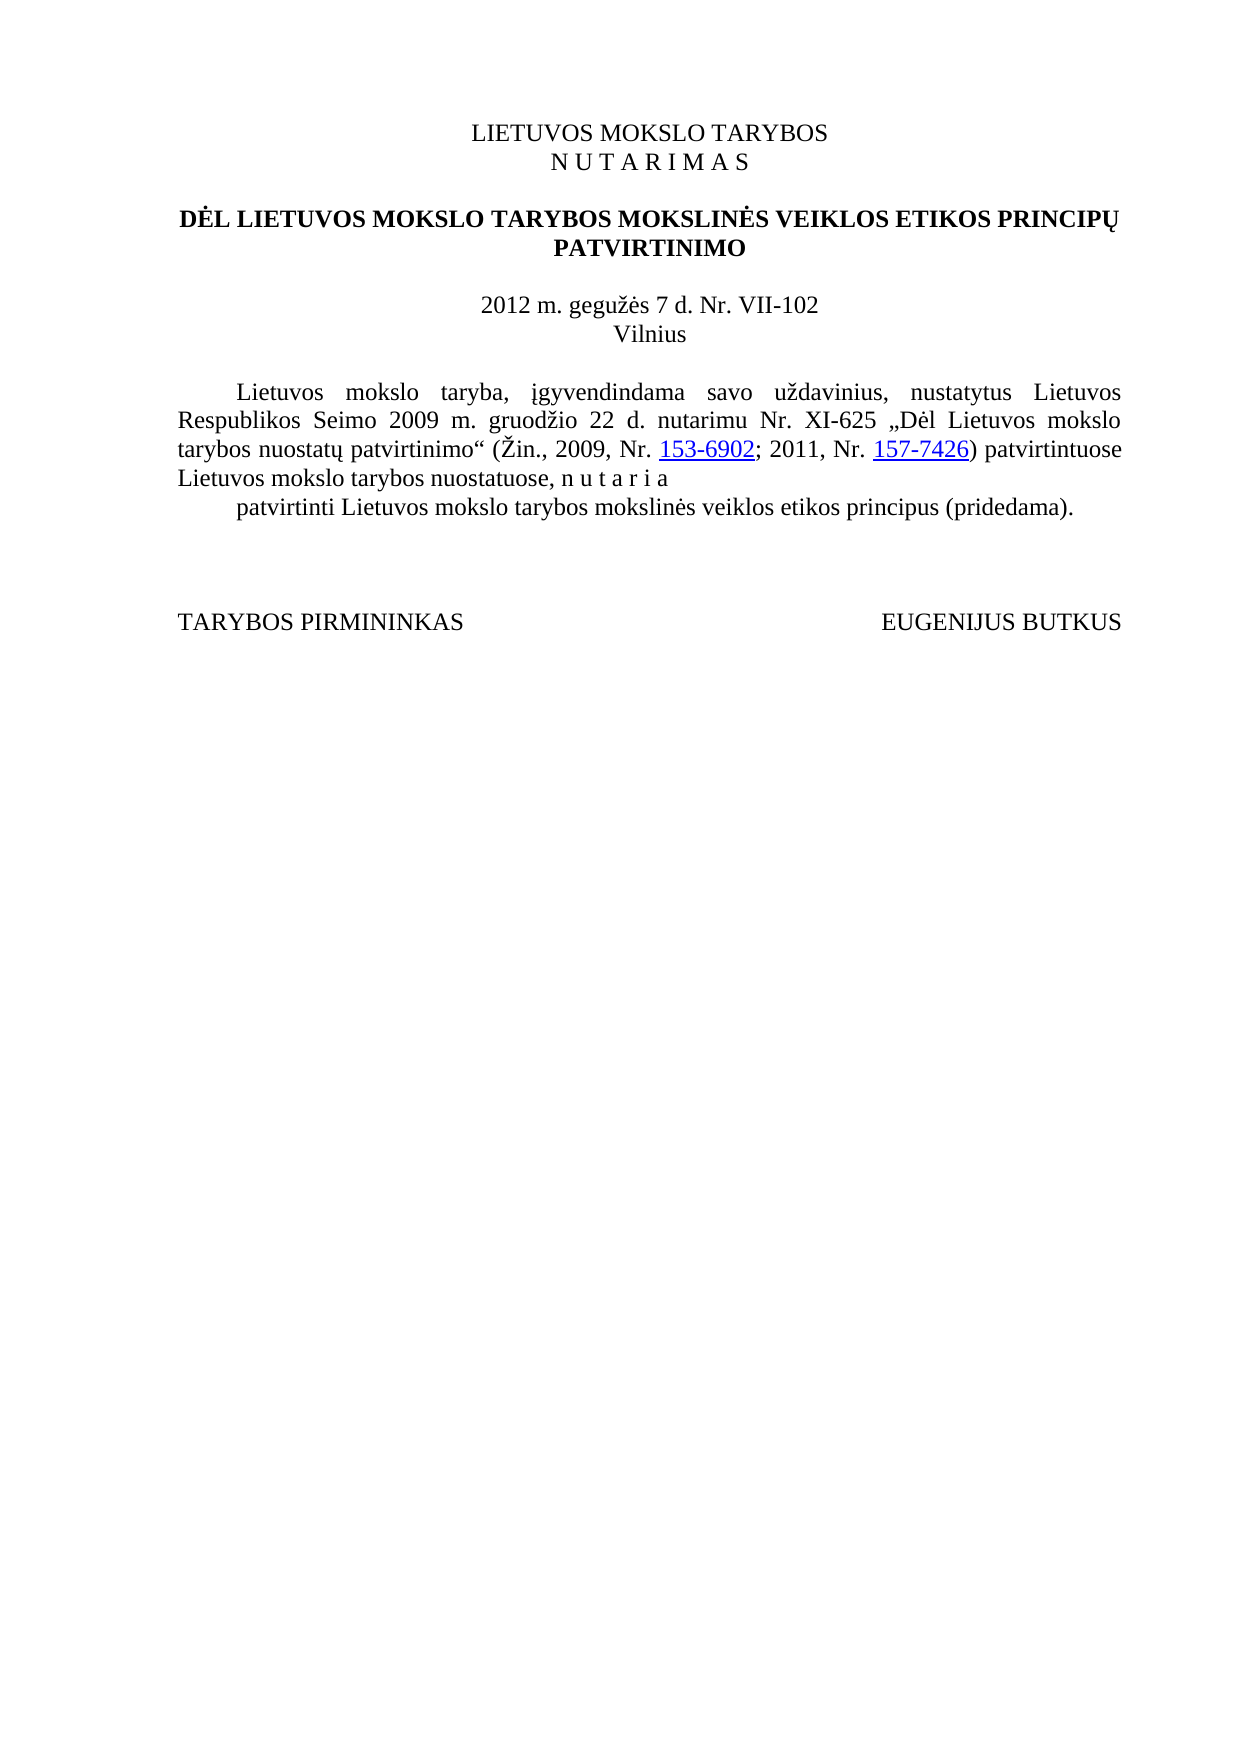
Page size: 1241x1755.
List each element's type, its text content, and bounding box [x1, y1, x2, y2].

text Vilnius [177, 319, 1122, 348]
text 2012 m. gegužės 7 d. Nr. VII-102 [177, 291, 1122, 319]
text DĖL LIETUVOS MOKSLO TARYBOS MOkslinės veiklos etikos principų patvirtiniMO [177, 204, 1122, 262]
text LIETUVOS MOKSLO TARYBOS [177, 118, 1122, 147]
text Lietuvos mokslo taryba, įgyvendindama savo uždavinius, nustatytus Lietuvos Respublikos Seimo 2009 m. gruodžio 22 d. nutarimu Nr. XI-625 „Dėl Lietuvos mokslo tarybos nuostatų patvirtinimo“ (Žin., 2009, Nr. 153-6902; 2011, Nr. 157-7426) patvirtintuose Lietuvos mokslo tarybos nuostatuose, n u t a r i a [177, 377, 1122, 492]
text N U T A R I M A S [177, 147, 1122, 176]
text patvirtinti Lietuvos mokslo tarybos mokslinės veiklos etikos principus (pridedama). [177, 492, 1122, 521]
text Tarybos pirmininkas Eugenijus Butkus [177, 607, 1122, 636]
